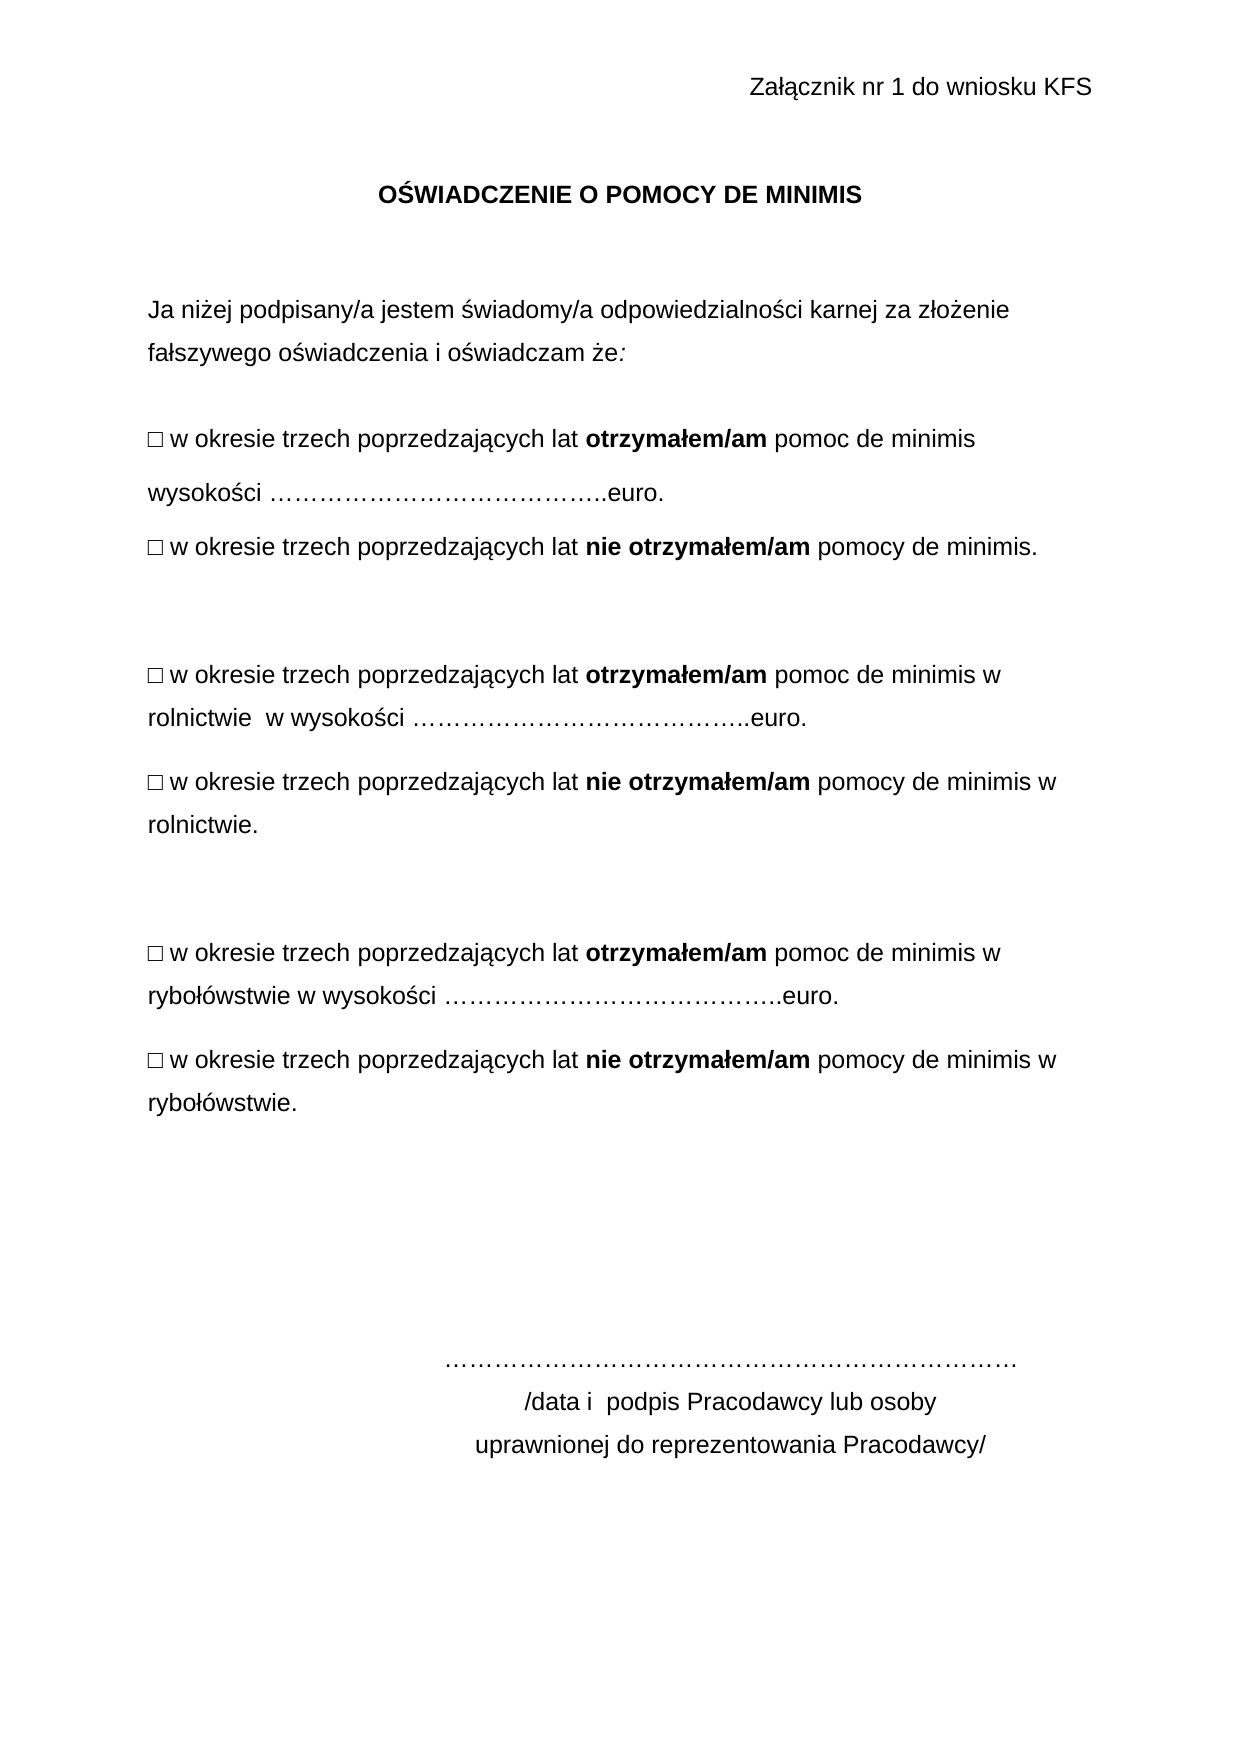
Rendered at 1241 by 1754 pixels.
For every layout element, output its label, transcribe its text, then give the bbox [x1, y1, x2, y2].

subtitle OŚWIADCZENIE O POMOCY DE MINIMIS [148, 180, 1092, 209]
text wysokości …………………………………..euro. [148, 478, 1092, 507]
text /data i podpis Pracodawcy lub osoby [295, 1387, 1092, 1416]
text Załącznik nr 1 do wniosku KFS [148, 72, 1092, 101]
text uprawnionej do reprezentowania Pracodawcy/ [369, 1431, 1092, 1459]
text □ w okresie trzech poprzedzających lat nie otrzymałem/am pomocy de minimis w rolnictwie. [148, 767, 1092, 839]
text □ w okresie trzech poprzedzających lat otrzymałem/am pomoc de minimis w rybołówstwie w wysokości …………………………………..euro. [148, 938, 1092, 1010]
text …………………………………………………………… [295, 1344, 1092, 1373]
text □ w okresie trzech poprzedzających lat otrzymałem/am pomoc de minimis [148, 424, 1092, 453]
text □ w okresie trzech poprzedzających lat nie otrzymałem/am pomocy de minimis w rybołówstwie. [148, 1045, 1092, 1117]
text □ w okresie trzech poprzedzających lat otrzymałem/am pomoc de minimis w rolnictwie w wysokości …………………………………..euro. [148, 660, 1092, 732]
text Ja niżej podpisany/a jestem świadomy/a odpowiedzialności karnej za złożenie fałszywego oświadczenia i oświadczam że: [148, 295, 1092, 367]
text □ w okresie trzech poprzedzających lat nie otrzymałem/am pomocy de minimis. [148, 532, 1092, 561]
